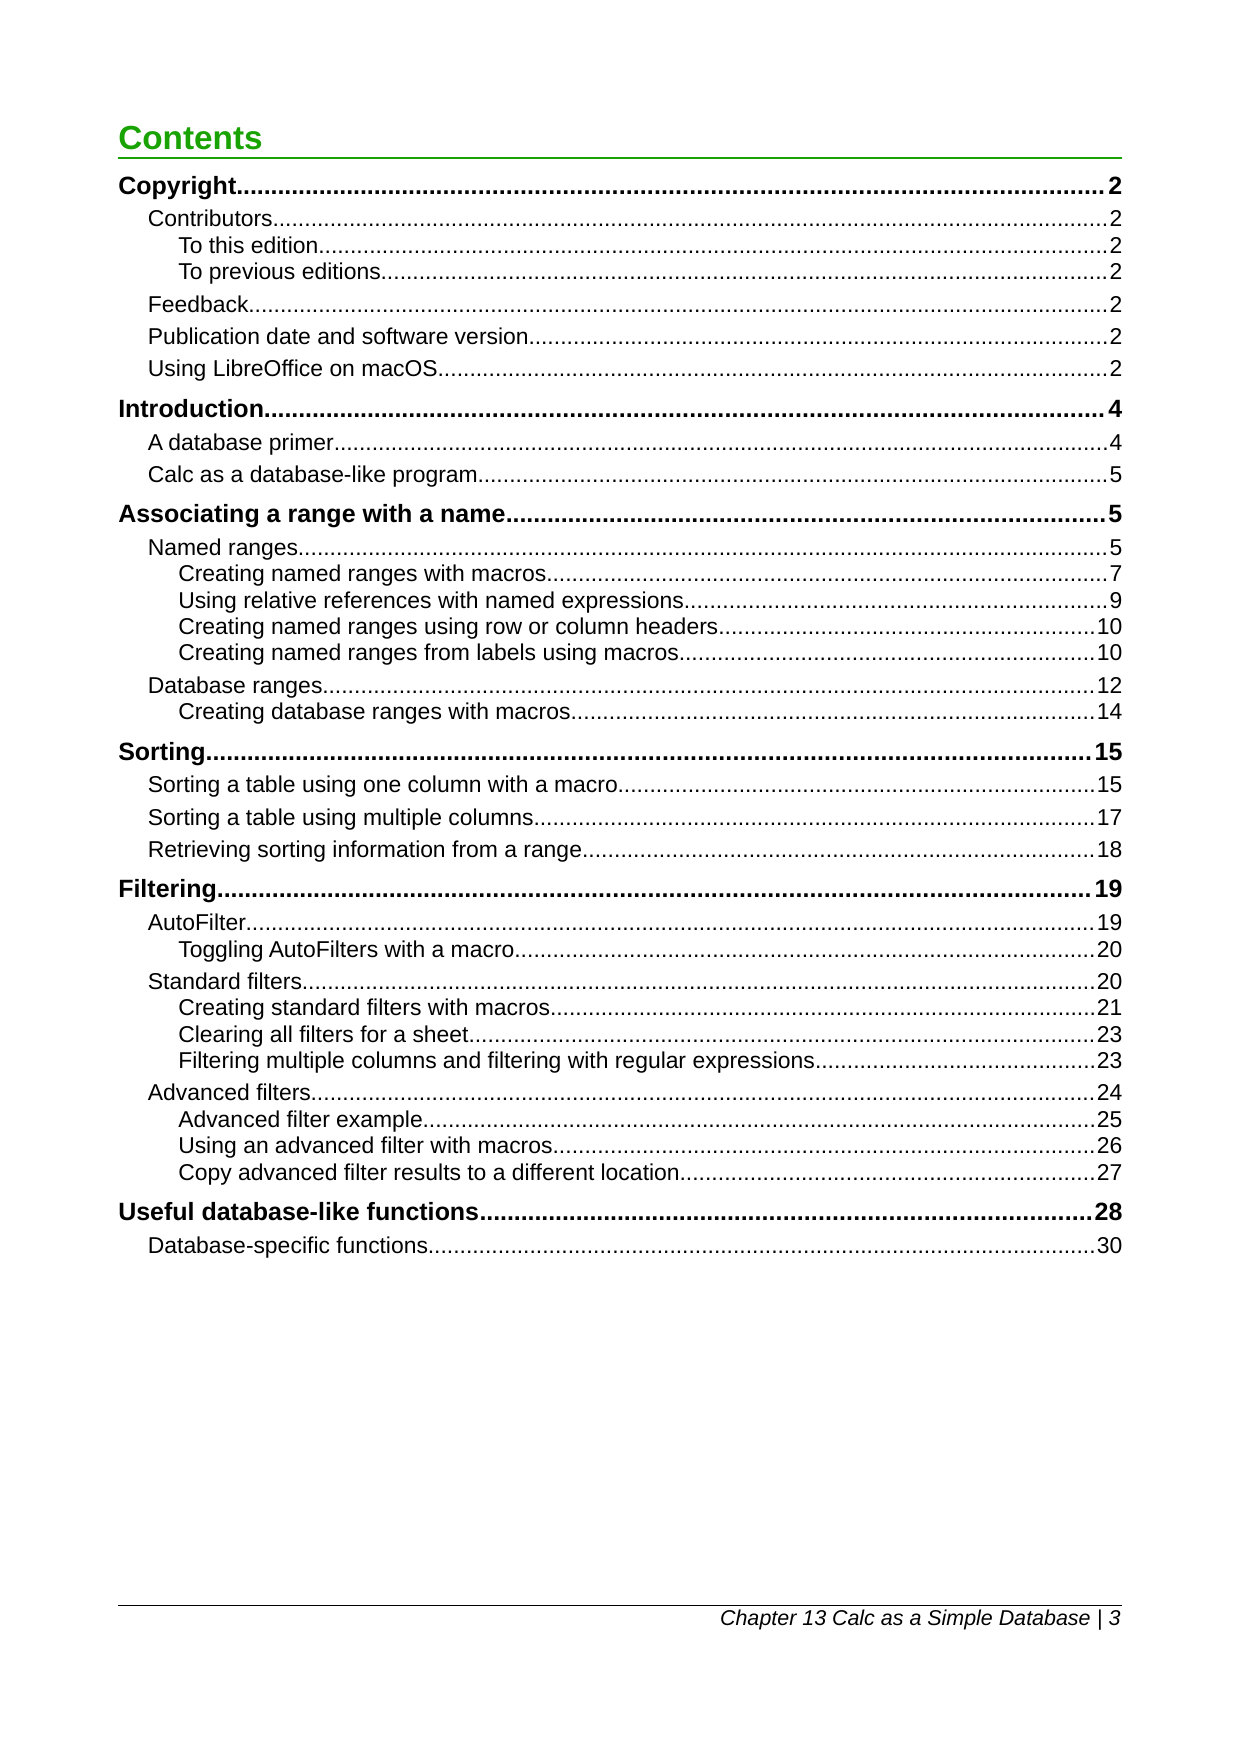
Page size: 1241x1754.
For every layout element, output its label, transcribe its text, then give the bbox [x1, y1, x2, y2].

text Using an advanced filter with macros 26 [178, 1132, 1122, 1158]
text Retrieving sorting information from a range 18 [148, 836, 1122, 862]
subtitle Contents [118, 118, 1122, 157]
text Toggling AutoFilters with a macro 20 [178, 936, 1122, 962]
text AutoFilter 19 [148, 909, 1122, 936]
text Calc as a database-like program 5 [148, 461, 1122, 487]
text Copyright 2 [118, 171, 1122, 199]
text Standard filters 20 [148, 968, 1122, 994]
text Using LibreOffice on macOS 2 [148, 355, 1122, 382]
text Database-specific functions 30 [148, 1232, 1122, 1258]
text Creating named ranges from labels using macros 10 [178, 639, 1122, 666]
text Introduction 4 [118, 394, 1122, 422]
text Associating a range with a name 5 [118, 499, 1122, 528]
text Creating named ranges with macros 7 [178, 560, 1122, 587]
text Sorting a table using multiple columns 17 [148, 804, 1122, 830]
text Advanced filters 24 [148, 1079, 1122, 1106]
text Sorting a table using one column with a macro 15 [148, 771, 1122, 798]
text Feedback 2 [148, 291, 1122, 317]
text To previous editions 2 [178, 258, 1122, 284]
text A database primer 4 [148, 428, 1122, 455]
text Creating named ranges using row or column headers 10 [178, 613, 1122, 639]
text Copy advanced filter results to a different location 27 [178, 1158, 1122, 1185]
text Advanced filter example 25 [178, 1106, 1122, 1132]
text Creating standard filters with macros 21 [178, 994, 1122, 1021]
text Filtering 19 [118, 874, 1122, 903]
text Database ranges 12 [148, 672, 1122, 698]
text Contributors 2 [148, 205, 1122, 232]
text Sorting 15 [118, 736, 1122, 765]
text Clearing all filters for a sheet 23 [178, 1021, 1122, 1047]
text Publication date and software version 2 [148, 323, 1122, 349]
text To this edition 2 [178, 232, 1122, 258]
text Filtering multiple columns and filtering with regular expressions 23 [178, 1047, 1122, 1073]
text Creating database ranges with macros 14 [178, 698, 1122, 724]
text Using relative references with named expressions 9 [178, 587, 1122, 613]
text Named ranges 5 [148, 534, 1122, 560]
text Useful database-like functions 28 [118, 1197, 1122, 1226]
